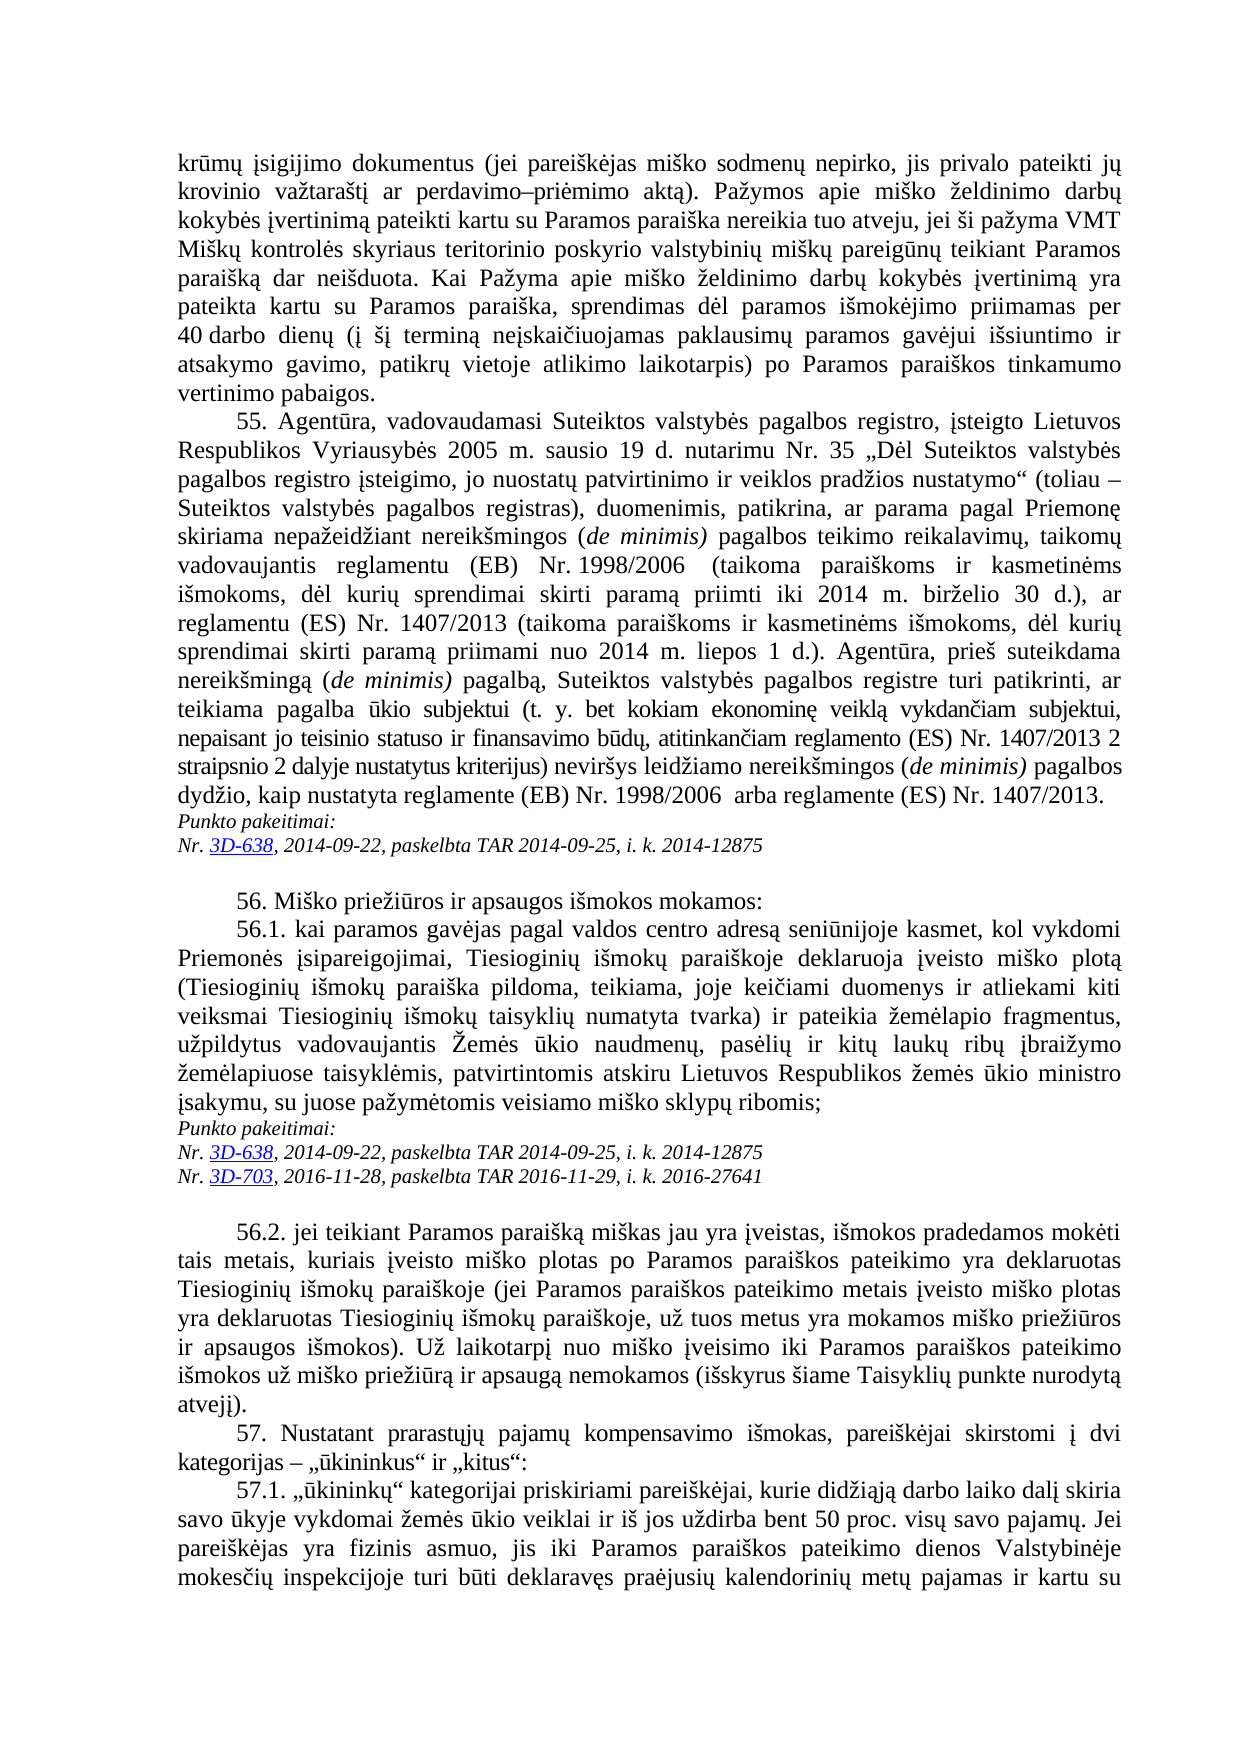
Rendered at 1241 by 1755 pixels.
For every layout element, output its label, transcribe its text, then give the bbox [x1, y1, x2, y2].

text Nr. 3D-638, 2014-09-22, paskelbta TAR 2014-09-25, i. k. 2014-12875 [177, 1140, 1122, 1164]
text 57.1. „ūkininkų“ kategorijai priskiriami pareiškėjai, kurie didžiąją darbo laiko dalį skiria savo ūkyje vykdomai žemės ūkio veiklai ir iš jos uždirba bent 50 proc. visų savo pajamų. Jei pareiškėjas yra fizinis asmuo, jis iki Paramos paraiškos pateikimo dienos Valstybinėje mokesčių inspekcijoje turi būti deklaravęs praėjusių kalendorinių metų pajamas ir kartu su [177, 1475, 1122, 1590]
text 56.1. kai paramos gavėjas pagal valdos centro adresą seniūnijoje kasmet, kol vykdomi Priemonės įsipareigojimai, Tiesioginių išmokų paraiškoje deklaruoja įveisto miško plotą (Tiesioginių išmokų paraiška pildoma, teikiama, joje keičiami duomenys ir atliekami kiti veiksmai Tiesioginių išmokų taisyklių numatyta tvarka) ir pateikia žemėlapio fragmentus, užpildytus vadovaujantis Žemės ūkio naudmenų, pasėlių ir kitų laukų ribų įbraižymo žemėlapiuose taisyklėmis, patvirtintomis atskiru Lietuvos Respublikos žemės ūkio ministro įsakymu, su juose pažymėtomis veisiamo miško sklypų ribomis; [177, 914, 1122, 1116]
text Punkto pakeitimai: [177, 809, 1122, 833]
text Nr. 3D-638, 2014-09-22, paskelbta TAR 2014-09-25, i. k. 2014-12875 [177, 833, 1122, 857]
text 57. Nustatant prarastųjų pajamų kompensavimo išmokas, pareiškėjai skirstomi į dvi kategorijas – „ūkininkus“ ir „kitus“: [177, 1418, 1122, 1475]
text 56.2. jei teikiant Paramos paraišką miškas jau yra įveistas, išmokos pradedamos mokėti tais metais, kuriais įveisto miško plotas po Paramos paraiškos pateikimo yra deklaruotas Tiesioginių išmokų paraiškoje (jei Paramos paraiškos pateikimo metais įveisto miško plotas yra deklaruotas Tiesioginių išmokų paraiškoje, už tuos metus yra mokamos miško priežiūros ir apsaugos išmokos). Už laikotarpį nuo miško įveisimo iki Paramos paraiškos pateikimo išmokos už miško priežiūrą ir apsaugą nemokamos (išskyrus šiame Taisyklių punkte nurodytą atvejį). [177, 1217, 1122, 1418]
text Punkto pakeitimai: [177, 1116, 1122, 1140]
text krūmų įsigijimo dokumentus (jei pareiškėjas miško sodmenų nepirko, jis privalo pateikti jų krovinio važtaraštį ar perdavimo–priėmimo aktą). Pažymos apie miško želdinimo darbų kokybės įvertinimą pateikti kartu su Paramos paraiška nereikia tuo atveju, jei ši pažyma VMT Miškų kontrolės skyriaus teritorinio poskyrio valstybinių miškų pareigūnų teikiant Paramos paraišką dar neišduota. Kai Pažyma apie miško želdinimo darbų kokybės įvertinimą yra pateikta kartu su Paramos paraiška, sprendimas dėl paramos išmokėjimo priimamas per 40 darbo dienų (į šį terminą neįskaičiuojamas paklausimų paramos gavėjui išsiuntimo ir atsakymo gavimo, patikrų vietoje atlikimo laikotarpis) po Paramos paraiškos tinkamumo vertinimo pabaigos. [177, 148, 1122, 406]
text 55. Agentūra, vadovaudamasi Suteiktos valstybės pagalbos registro, įsteigto Lietuvos Respublikos Vyriausybės 2005 m. sausio 19 d. nutarimu Nr. 35 „Dėl Suteiktos valstybės pagalbos registro įsteigimo, jo nuostatų patvirtinimo ir veiklos pradžios nustatymo“ (toliau – Suteiktos valstybės pagalbos registras), duomenimis, patikrina, ar parama pagal Priemonę skiriama nepažeidžiant nereikšmingos (de minimis) pagalbos teikimo reikalavimų, taikomų vadovaujantis reglamentu (EB) Nr. 1998/2006 (taikoma paraiškoms ir kasmetinėms išmokoms, dėl kurių sprendimai skirti paramą priimti iki 2014 m. birželio 30 d.), ar reglamentu (ES) Nr. 1407/2013 (taikoma paraiškoms ir kasmetinėms išmokoms, dėl kurių sprendimai skirti paramą priimami nuo 2014 m. liepos 1 d.). Agentūra, prieš suteikdama nereikšmingą (de minimis) pagalbą, Suteiktos valstybės pagalbos registre turi patikrinti, ar teikiama pagalba ūkio subjektui (t. y. bet kokiam ekonominę veiklą vykdančiam subjektui, nepaisant jo teisinio statuso ir finansavimo būdų, atitinkančiam reglamento (ES) Nr. 1407/2013 2 straipsnio 2 dalyje nustatytus kriterijus) neviršys leidžiamo nereikšmingos (de minimis) pagalbos dydžio, kaip nustatyta reglamente (EB) Nr. 1998/2006 arba reglamente (ES) Nr. 1407/2013. [177, 406, 1122, 809]
text 56. Miško priežiūros ir apsaugos išmokos mokamos: [177, 886, 1122, 914]
text Nr. 3D-703, 2016-11-28, paskelbta TAR 2016-11-29, i. k. 2016-27641 [177, 1164, 1122, 1188]
